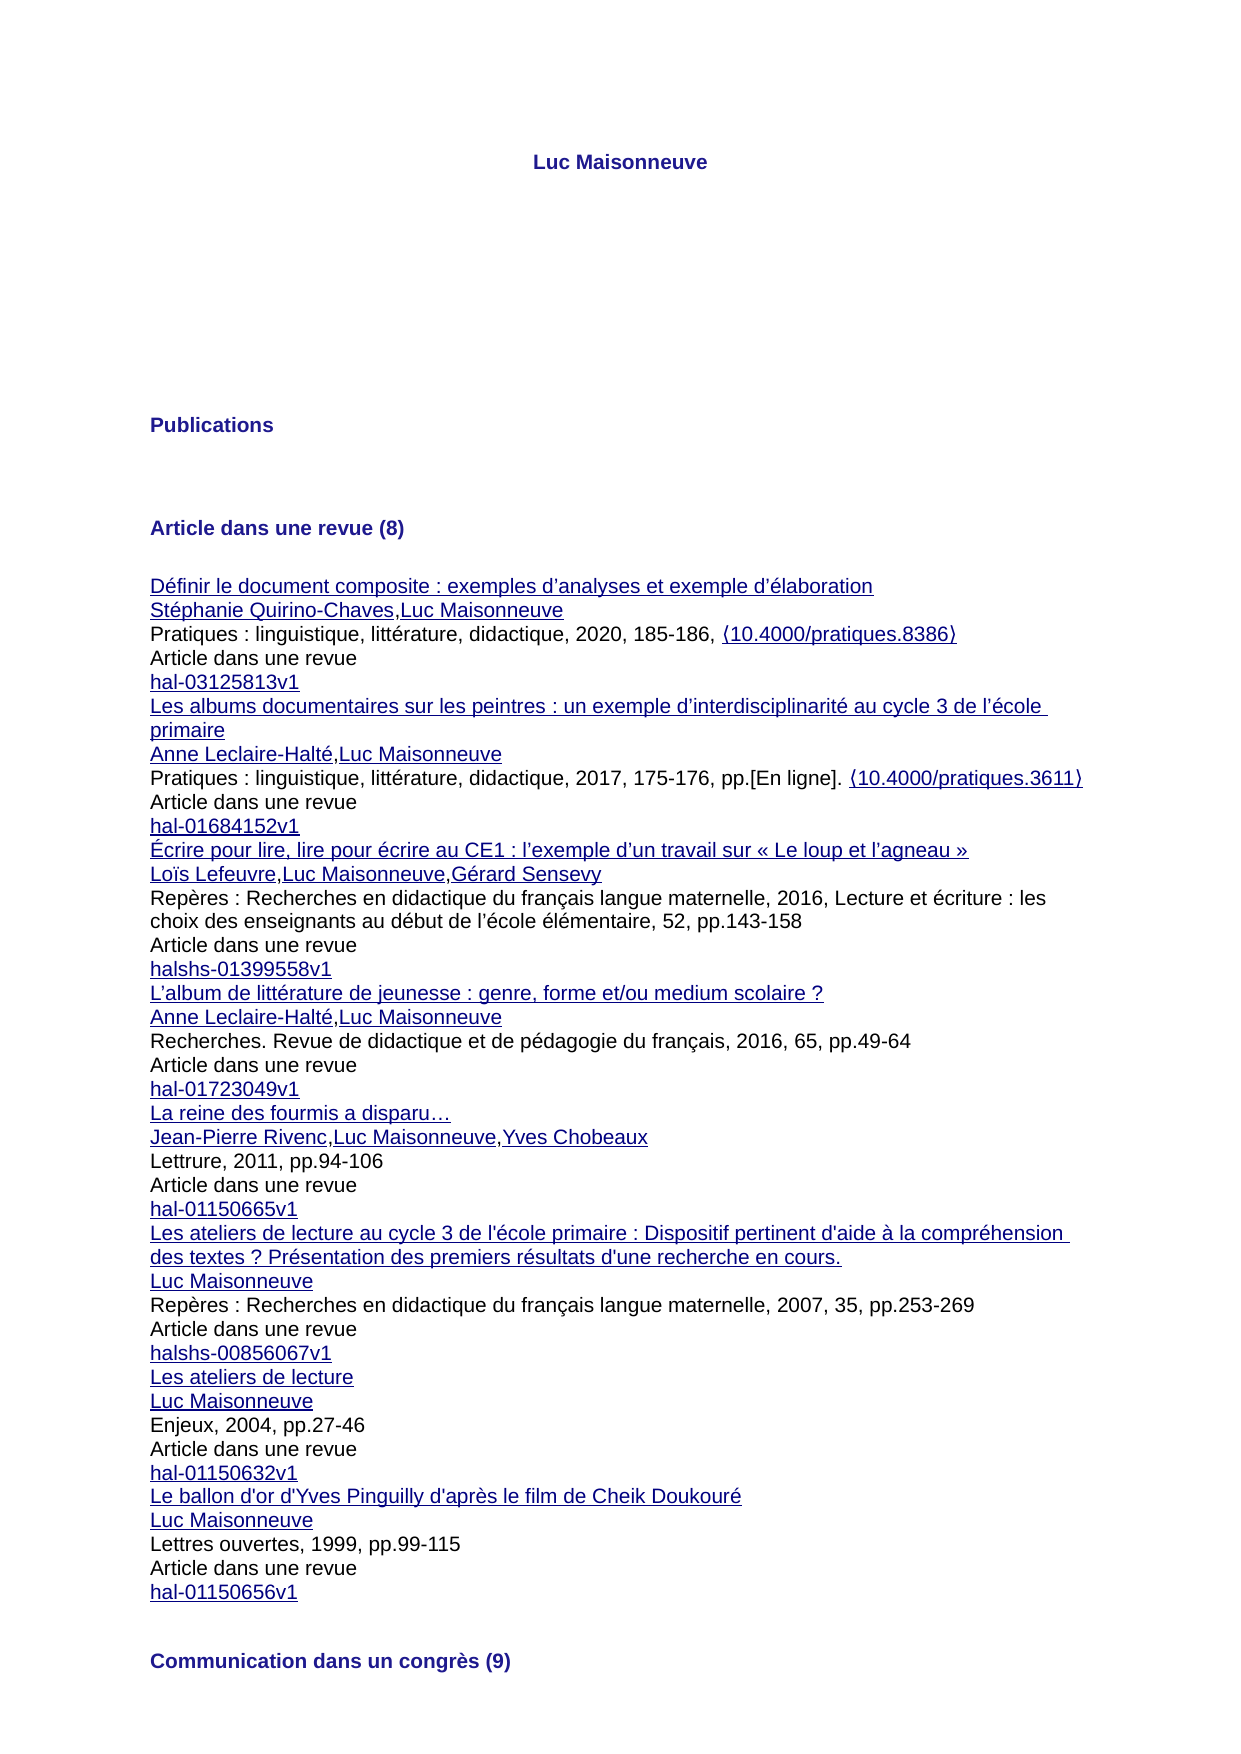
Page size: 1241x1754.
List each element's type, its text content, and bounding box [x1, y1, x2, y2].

table_cell Le ballon d'or d'Yves Pinguilly d'après le film de Cheik Doukouré Luc Maisonneuve Lettres ouvertes, 1999, pp.99-115 Article dans une revue hal-01150656v1 [150, 1484, 1090, 1604]
subtitle Luc Maisonneuve [150, 150, 1090, 174]
table_header Définir le document composite : exemples d’analyses et exemple d’élaboration Stéphanie Quirino-Chaves,Luc Maisonneuve Pratiques : linguistique, littérature, didactique, 2020, 185-186, ⟨10.4000/pratiques.8386⟩ Article dans une revue hal-03125813v1 [150, 574, 1090, 694]
table_cell Les ateliers de lecture Luc Maisonneuve Enjeux, 2004, pp.27-46 Article dans une revue hal-01150632v1 [150, 1365, 1090, 1484]
subtitle Publications [150, 412, 1090, 436]
table_cell L’album de littérature de jeunesse : genre, forme et/ou medium scolaire ? Anne Leclaire-Halté,Luc Maisonneuve Recherches. Revue de didactique et de pédagogie du français, 2016, 65, pp.49-64 Article dans une revue hal-01723049v1 [150, 981, 1090, 1101]
table_cell La reine des fourmis a disparu… Jean-Pierre Rivenc,Luc Maisonneuve,Yves Chobeaux Lettrure, 2011, pp.94-106 Article dans une revue hal-01150665v1 [150, 1101, 1090, 1221]
table_cell Les ateliers de lecture au cycle 3 de l'école primaire : Dispositif pertinent d'aide à la compréhension des textes ? Présentation des premiers résultats d'une recherche en cours. Luc Maisonneuve Repères : Recherches en didactique du français langue maternelle, 2007, 35, pp.253-269 Article dans une revue halshs-00856067v1 [150, 1221, 1090, 1364]
table_cell Écrire pour lire, lire pour écrire au CE1 : l’exemple d’un travail sur « Le loup et l’agneau » Loïs Lefeuvre,Luc Maisonneuve,Gérard Sensevy Repères : Recherches en didactique du français langue maternelle, 2016, Lecture et écriture : les choix des enseignants au début de l’école élémentaire, 52, pp.143-158 Article dans une revue halshs-01399558v1 [150, 838, 1090, 981]
table_cell Les albums documentaires sur les peintres : un exemple d’interdisciplinarité au cycle 3 de l’école primaire Anne Leclaire-Halté,Luc Maisonneuve Pratiques : linguistique, littérature, didactique, 2017, 175-176, pp.[En ligne]. ⟨10.4000/pratiques.3611⟩ Article dans une revue hal-01684152v1 [150, 694, 1090, 837]
subtitle Communication dans un congrès (9) [150, 1649, 1090, 1673]
subtitle Article dans une revue (8) [150, 516, 1090, 539]
